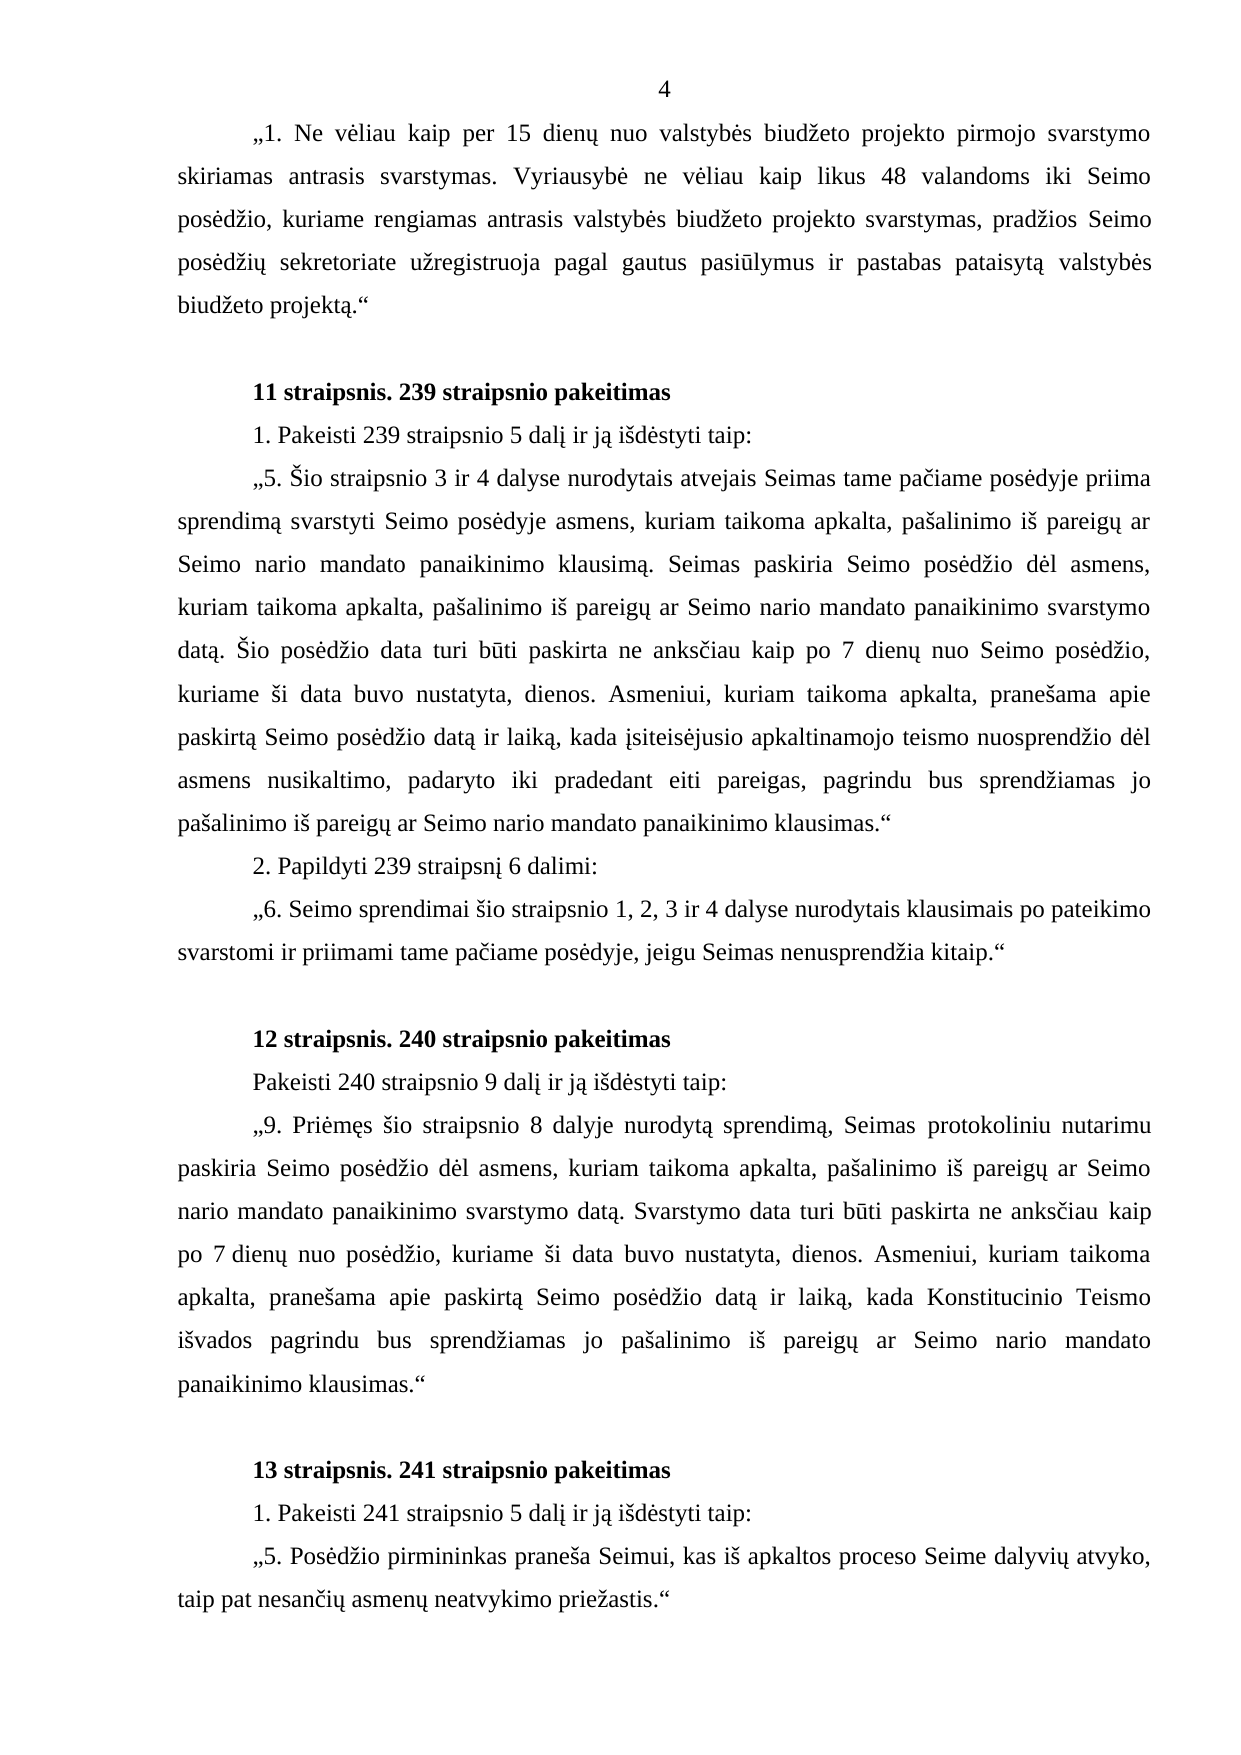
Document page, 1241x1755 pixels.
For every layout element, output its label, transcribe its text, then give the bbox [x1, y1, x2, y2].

text „5. Šio straipsnio 3 ir 4 dalyse nurodytais atvejais Seimas tame pačiame posėdyje priima sprendimą svarstyti Seimo posėdyje asmens, kuriam taikoma apkalta, pašalinimo iš pareigų ar Seimo nario mandato panaikinimo klausimą. Seimas paskiria Seimo posėdžio dėl asmens, kuriam taikoma apkalta, pašalinimo iš pareigų ar Seimo nario mandato panaikinimo svarstymo datą. Šio posėdžio data turi būti paskirta ne anksčiau kaip po 7 dienų nuo Seimo posėdžio, kuriame ši data buvo nustatyta, dienos. Asmeniui, kuriam taikoma apkalta, pranešama apie paskirtą Seimo posėdžio datą ir laiką, kada įsiteisėjusio apkaltinamojo teismo nuosprendžio dėl asmens nusikaltimo, padaryto iki pradedant eiti pareigas, pagrindu bus sprendžiamas jo pašalinimo iš pareigų ar Seimo nario mandato panaikinimo klausimas.“ [177, 463, 1152, 837]
text „1. Ne vėliau kaip per 15 dienų nuo valstybės biudžeto projekto pirmojo svarstymo skiriamas antrasis svarstymas. Vyriausybė ne vėliau kaip likus 48 valandoms iki Seimo posėdžio, kuriame rengiamas antrasis valstybės biudžeto projekto svarstymas, pradžios Seimo posėdžių sekretoriate užregistruoja pagal gautus pasiūlymus ir pastabas pataisytą valstybės biudžeto projektą.“ [177, 118, 1152, 319]
text 12 straipsnis. 240 straipsnio pakeitimas [177, 1024, 1152, 1052]
text 2. Papildyti 239 straipsnį 6 dalimi: [177, 851, 1152, 880]
text 13 straipsnis. 241 straipsnio pakeitimas [177, 1455, 1152, 1484]
text Pakeisti 240 straipsnio 9 dalį ir ją išdėstyti taip: [177, 1067, 1152, 1096]
text 1. Pakeisti 239 straipsnio 5 dalį ir ją išdėstyti taip: [177, 420, 1152, 449]
text 11 straipsnis. 239 straipsnio pakeitimas [177, 377, 1152, 406]
text 1. Pakeisti 241 straipsnio 5 dalį ir ją išdėstyti taip: [177, 1498, 1152, 1527]
text „5. Posėdžio pirmininkas praneša Seimui, kas iš apkaltos proceso Seime dalyvių atvyko, taip pat nesančių asmenų neatvykimo priežastis.“ [177, 1541, 1152, 1613]
text „6. Seimo sprendimai šio straipsnio 1, 2, 3 ir 4 dalyse nurodytais klausimais po pateikimo svarstomi ir priimami tame pačiame posėdyje, jeigu Seimas nenusprendžia kitaip.“ [177, 894, 1152, 966]
text „9. Priėmęs šio straipsnio 8 dalyje nurodytą sprendimą, Seimas protokoliniu nutarimu paskiria Seimo posėdžio dėl asmens, kuriam taikoma apkalta, pašalinimo iš pareigų ar Seimo nario mandato panaikinimo svarstymo datą. Svarstymo data turi būti paskirta ne anksčiau kaip po 7 dienų nuo posėdžio, kuriame ši data buvo nustatyta, dienos. Asmeniui, kuriam taikoma apkalta, pranešama apie paskirtą Seimo posėdžio datą ir laiką, kada Konstitucinio Teismo išvados pagrindu bus sprendžiamas jo pašalinimo iš pareigų ar Seimo nario mandato panaikinimo klausimas.“ [177, 1110, 1152, 1397]
